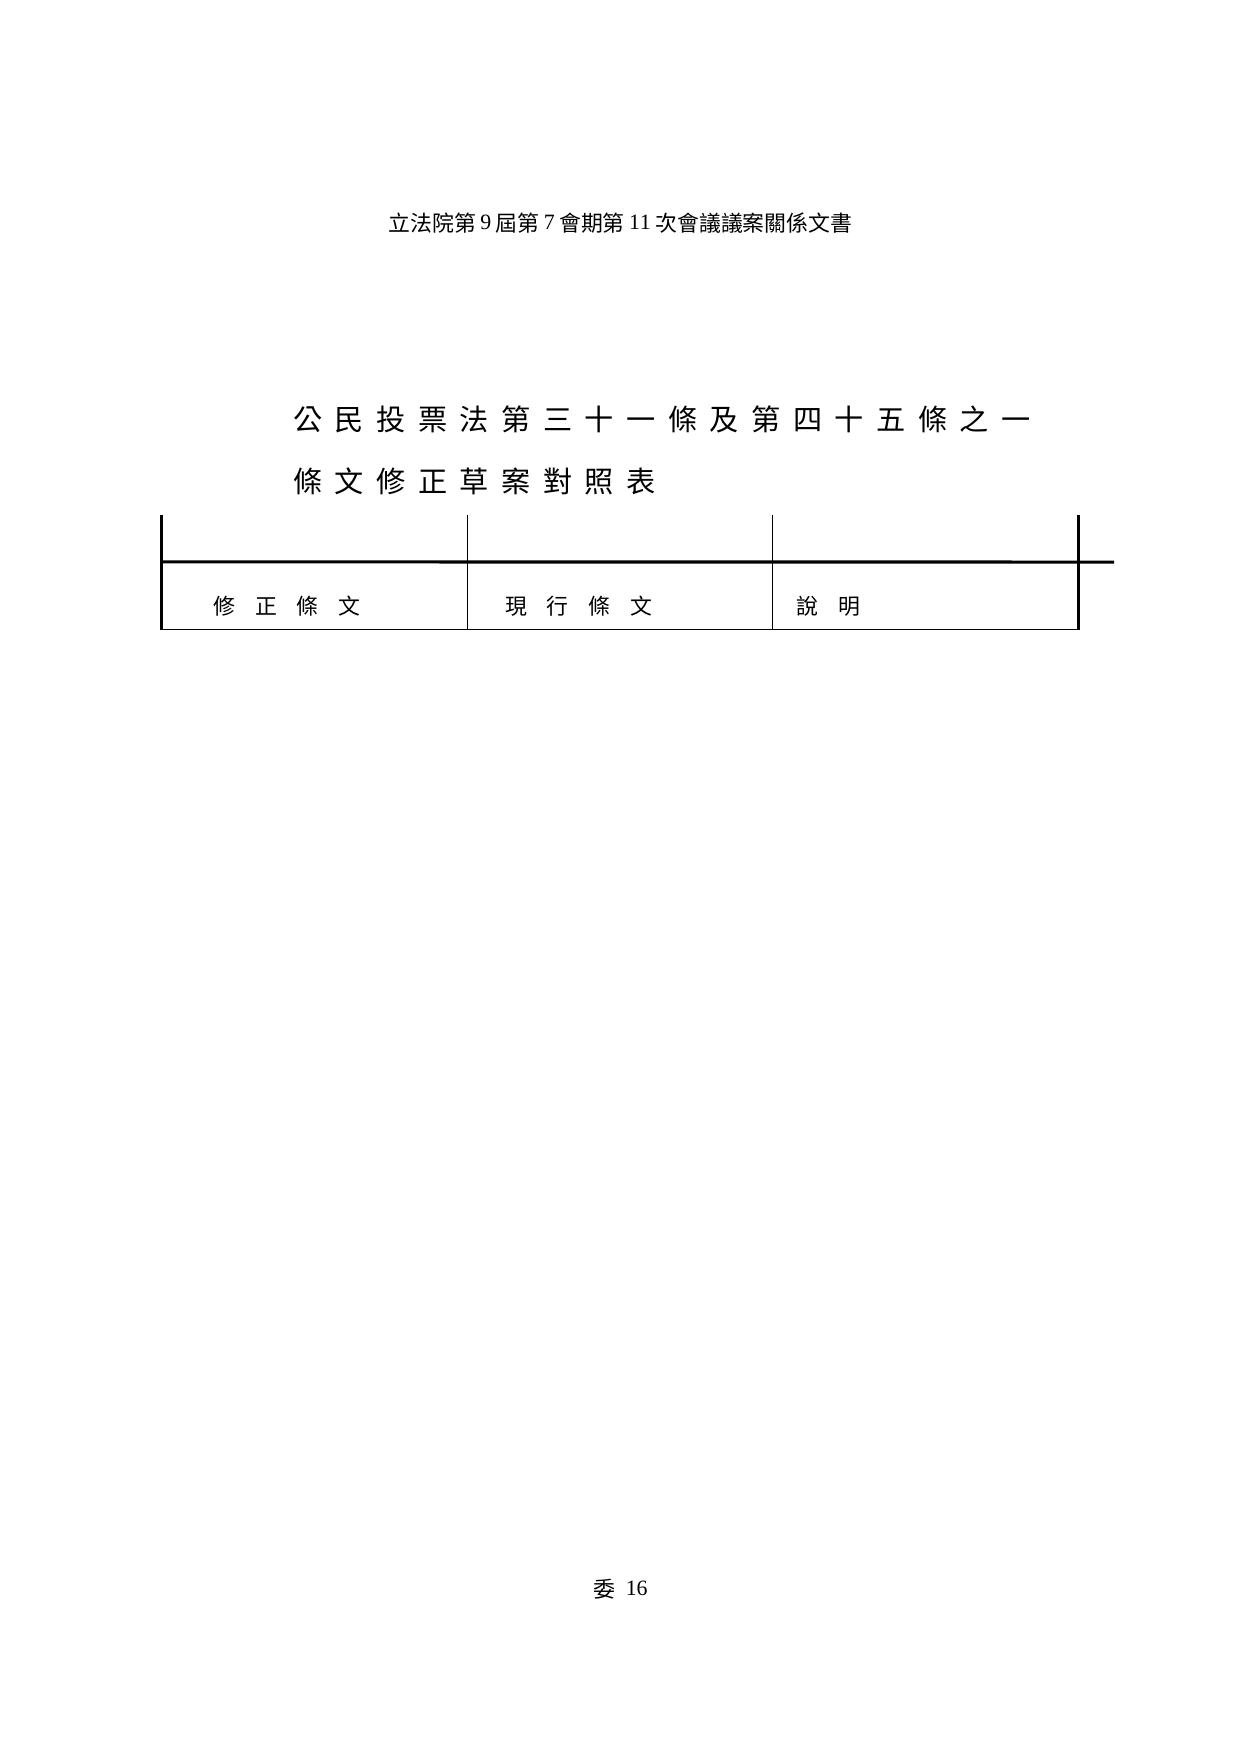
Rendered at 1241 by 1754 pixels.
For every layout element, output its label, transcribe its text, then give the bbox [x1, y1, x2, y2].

table_cell [773, 515, 1077, 560]
table_cell 修正條文 [163, 564, 467, 629]
table_header 公民投票法第三十一條及第四十五條之一條文修正草案對照表 [162, 313, 1078, 515]
table_cell 說明 [773, 564, 1077, 629]
table_cell [163, 515, 467, 560]
table_cell [468, 515, 772, 560]
table_cell 現行條文 [468, 564, 772, 629]
